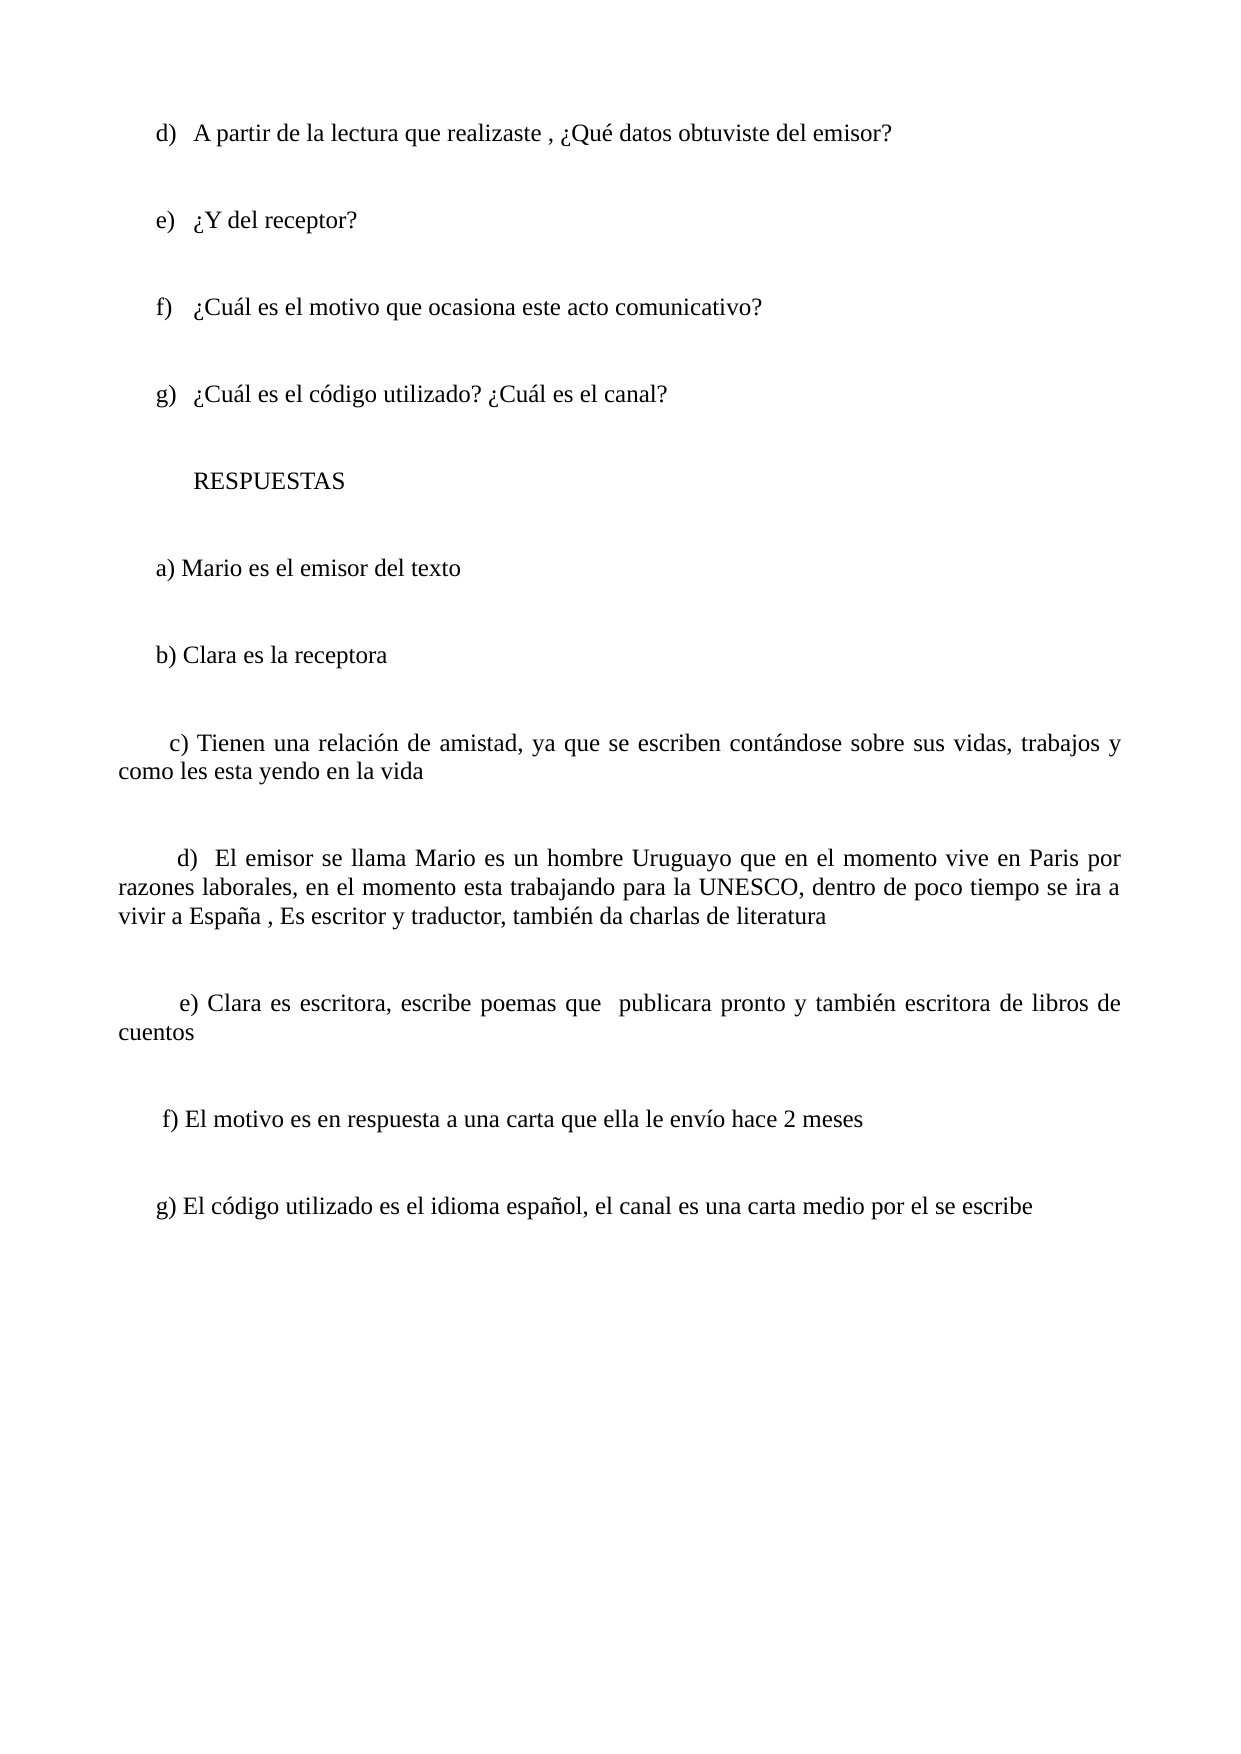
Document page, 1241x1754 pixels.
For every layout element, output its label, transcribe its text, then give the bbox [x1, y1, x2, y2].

text f) El motivo es en respuesta a una carta que ella le envío hace 2 meses [118, 1104, 1122, 1133]
text d) El emisor se llama Mario es un hombre Uruguayo que en el momento vive en Paris por razones laborales, en el momento esta trabajando para la UNESCO, dentro de poco tiempo se ira a vivir a España , Es escritor y traductor, también da charlas de literatura [118, 843, 1122, 930]
text c) Tienen una relación de amistad, ya que se escriben contándose sobre sus vidas, trabajos y como les esta yendo en la vida [118, 728, 1122, 785]
list A partir de la lectura que realizaste , ¿Qué datos obtuviste del emisor? [156, 118, 1122, 147]
text b) Clara es la receptora [118, 641, 1122, 669]
text a) Mario es el emisor del texto [118, 553, 1122, 582]
text RESPUESTAS [193, 466, 1122, 495]
list ¿Cuál es el motivo que ocasiona este acto comunicativo? [156, 292, 1122, 321]
text e) Clara es escritora, escribe poemas que publicara pronto y también escritora de libros de cuentos [118, 988, 1122, 1046]
list ¿Cuál es el código utilizado? ¿Cuál es el canal? [156, 379, 1122, 408]
list ¿Y del receptor? [156, 205, 1122, 234]
text g) El código utilizado es el idioma español, el canal es una carta medio por el se escribe [118, 1191, 1122, 1220]
